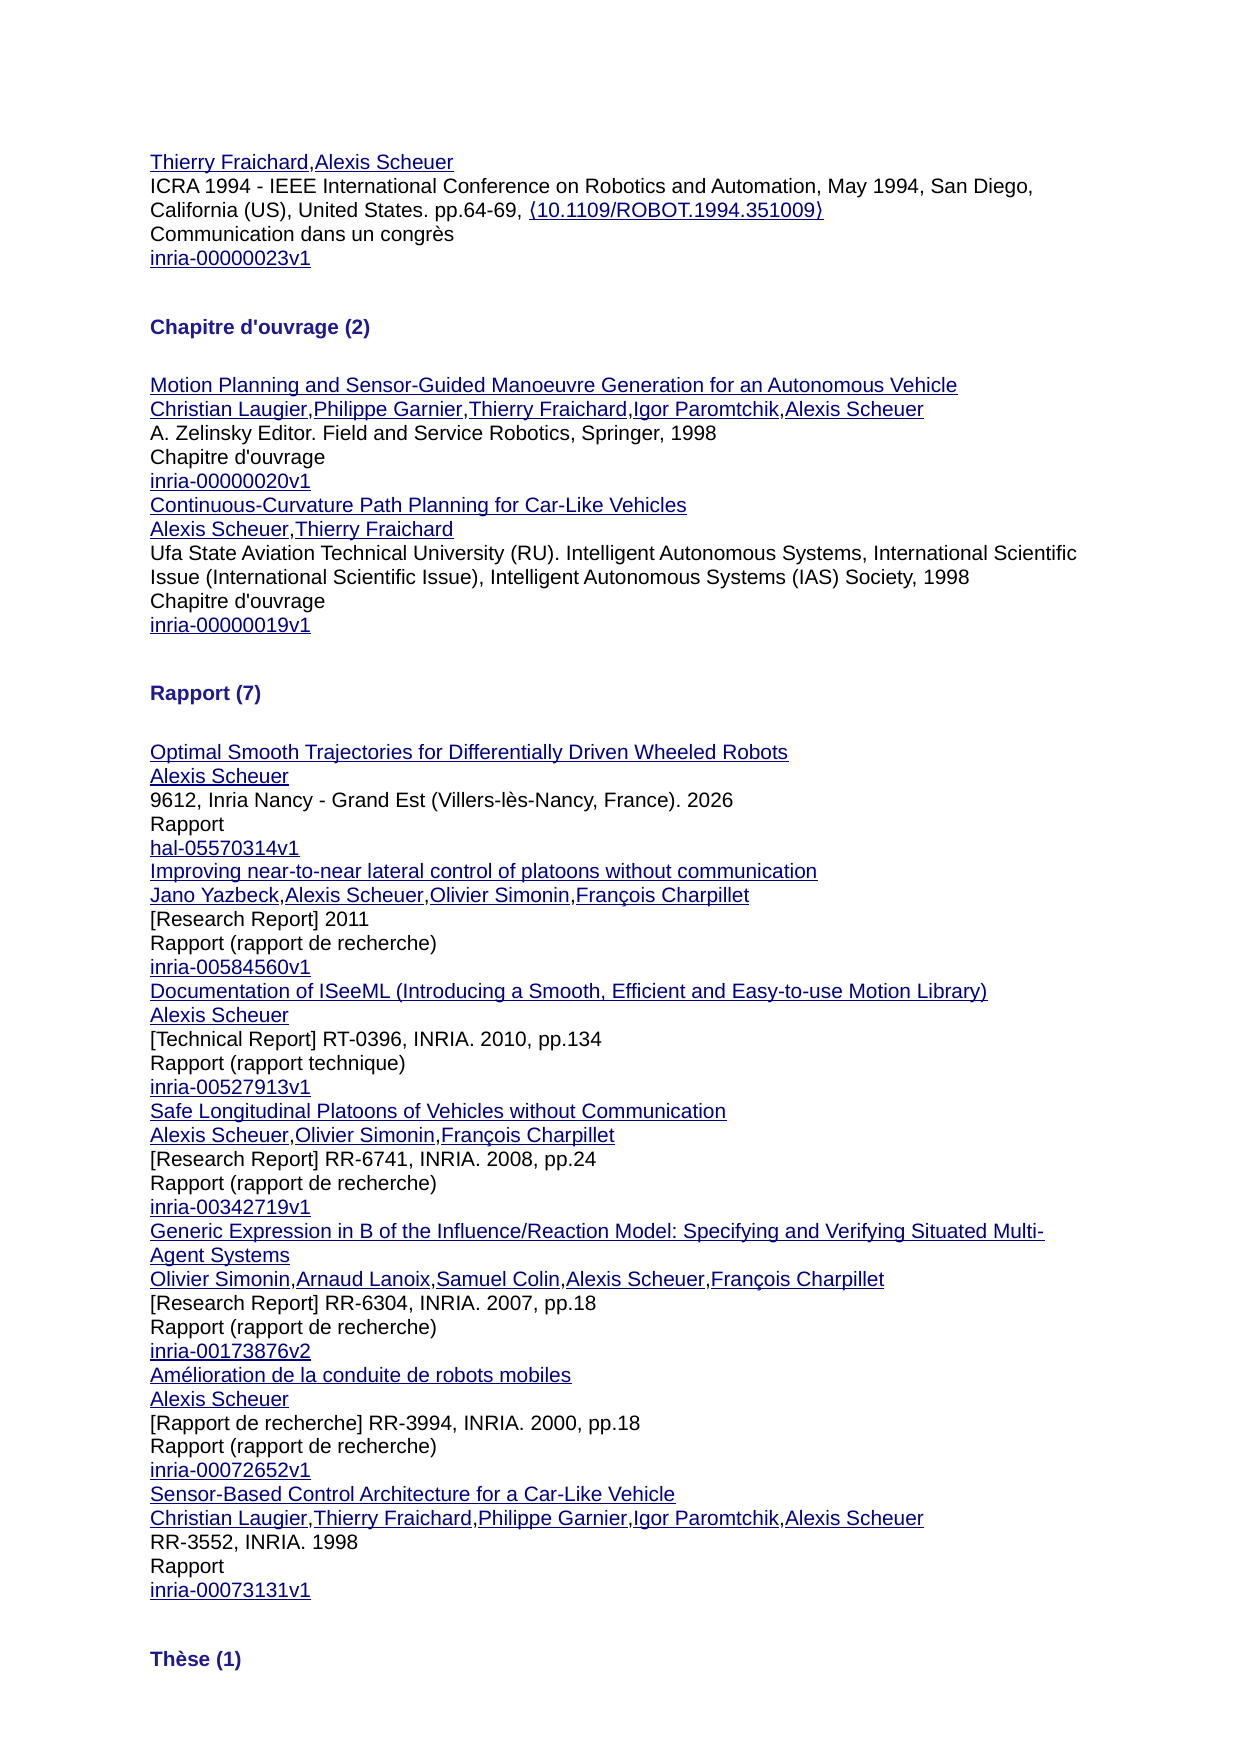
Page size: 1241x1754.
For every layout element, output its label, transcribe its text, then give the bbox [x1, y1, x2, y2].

table_cell Thierry Fraichard,Alexis Scheuer ICRA 1994 - IEEE International Conference on Robotics and Automation, May 1994, San Diego, California (US), United States. pp.64-69, ⟨10.1109/ROBOT.1994.351009⟩ Communication dans un congrès inria-00000023v1 [150, 150, 1090, 270]
table_cell Continuous-Curvature Path Planning for Car-Like Vehicles Alexis Scheuer,Thierry Fraichard Ufa State Aviation Technical University (RU). Intelligent Autonomous Systems, International Scientific Issue (International Scientific Issue), Intelligent Autonomous Systems (IAS) Society, 1998 Chapitre d'ouvrage inria-00000019v1 [150, 493, 1090, 636]
table_header Motion Planning and Sensor-Guided Manoeuvre Generation for an Autonomous Vehicle Christian Laugier,Philippe Garnier,Thierry Fraichard,Igor Paromtchik,Alexis Scheuer A. Zelinsky Editor. Field and Service Robotics, Springer, 1998 Chapitre d'ouvrage inria-00000020v1 [150, 373, 1090, 493]
subtitle Chapitre d'ouvrage (2) [150, 314, 1090, 338]
table_cell Improving near-to-near lateral control of platoons without communication Jano Yazbeck,Alexis Scheuer,Olivier Simonin,François Charpillet [Research Report] 2011 Rapport (rapport de recherche) inria-00584560v1 [150, 859, 1090, 979]
subtitle Thèse (1) [150, 1647, 1090, 1671]
table_cell Safe Longitudinal Platoons of Vehicles without Communication Alexis Scheuer,Olivier Simonin,François Charpillet [Research Report] RR-6741, INRIA. 2008, pp.24 Rapport (rapport de recherche) inria-00342719v1 [150, 1099, 1090, 1219]
table_header Optimal Smooth Trajectories for Differentially Driven Wheeled Robots Alexis Scheuer 9612, Inria Nancy - Grand Est (Villers-lès-Nancy, France). 2026 Rapport hal-05570314v1 [150, 740, 1090, 859]
table_cell Sensor-Based Control Architecture for a Car-Like Vehicle Christian Laugier,Thierry Fraichard,Philippe Garnier,Igor Paromtchik,Alexis Scheuer RR-3552, INRIA. 1998 Rapport inria-00073131v1 [150, 1482, 1090, 1602]
table_cell Amélioration de la conduite de robots mobiles Alexis Scheuer [Rapport de recherche] RR-3994, INRIA. 2000, pp.18 Rapport (rapport de recherche) inria-00072652v1 [150, 1363, 1090, 1482]
table_cell Documentation of ISeeML (Introducing a Smooth, Efficient and Easy-to-use Motion Library) Alexis Scheuer [Technical Report] RT-0396, INRIA. 2010, pp.134 Rapport (rapport technique) inria-00527913v1 [150, 979, 1090, 1099]
table_cell Generic Expression in B of the Influence/Reaction Model: Specifying and Verifying Situated Multi-Agent Systems Olivier Simonin,Arnaud Lanoix,Samuel Colin,Alexis Scheuer,François Charpillet [Research Report] RR-6304, INRIA. 2007, pp.18 Rapport (rapport de recherche) inria-00173876v2 [150, 1219, 1090, 1362]
subtitle Rapport (7) [150, 681, 1090, 705]
